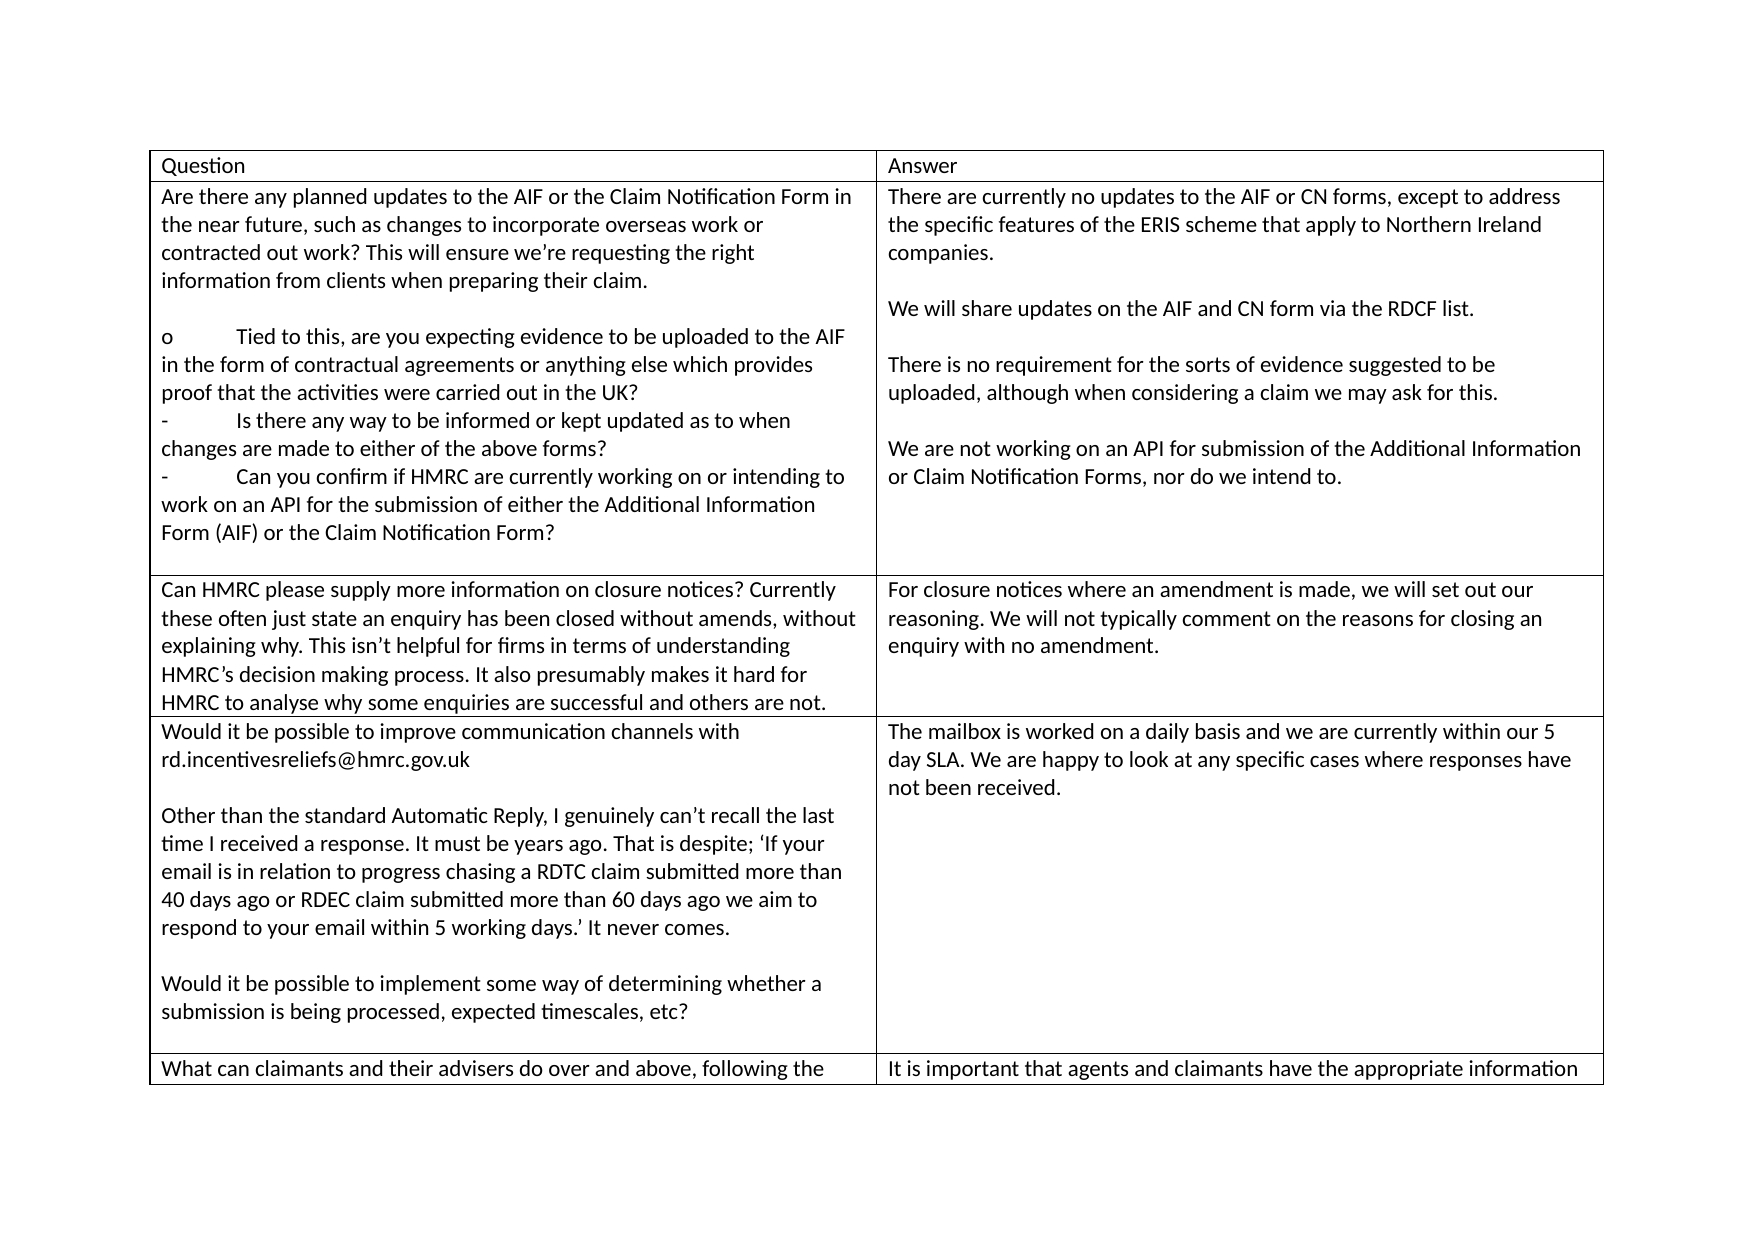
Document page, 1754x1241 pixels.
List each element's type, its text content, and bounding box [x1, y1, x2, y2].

table_header Question [151, 151, 876, 181]
table_cell Would it be possible to improve communication channels with rd.incentivesreliefs@hmrc.gov.uk Other than the standard Automatic Reply, I genuinely can’t recall the last time I received a response. It must be years ago. That is despite; ‘If your email is in relation to progress chasing a RDTC claim submitted more than 40 days ago or RDEC claim submitted more than 60 days ago we aim to respond to your email within 5 working days.’ It never comes. Would it be possible to implement some way of determining whether a submission is being processed, expected timescales, etc? [151, 717, 876, 1053]
table_cell There are currently no updates to the AIF or CN forms, except to address the specific features of the ERIS scheme that apply to Northern Ireland companies. We will share updates on the AIF and CN form via the RDCF list. There is no requirement for the sorts of evidence suggested to be uploaded, although when considering a claim we may ask for this. We are not working on an API for submission of the Additional Information or Claim Notification Forms, nor do we intend to. [877, 182, 1603, 574]
table_cell It is important that agents and claimants have the appropriate information [877, 1054, 1603, 1084]
table_cell The mailbox is worked on a daily basis and we are currently within our 5 day SLA. We are happy to look at any specific cases where responses have not been received. [877, 717, 1603, 1053]
table_cell Can HMRC please supply more information on closure notices? Currently these often just state an enquiry has been closed without amends, without explaining why. This isn’t helpful for firms in terms of understanding HMRC’s decision making process. It also presumably makes it hard for HMRC to analyse why some enquiries are successful and others are not. [151, 576, 876, 716]
table_cell For closure notices where an amendment is made, we will set out our reasoning. We will not typically comment on the reasons for closing an enquiry with no amendment. [877, 576, 1603, 716]
table_cell What can claimants and their advisers do over and above, following the [151, 1054, 876, 1084]
table_cell Are there any planned updates to the AIF or the Claim Notification Form in the near future, such as changes to incorporate overseas work or contracted out work? This will ensure we’re requesting the right information from clients when preparing their claim. o Tied to this, are you expecting evidence to be uploaded to the AIF in the form of contractual agreements or anything else which provides proof that the activities were carried out in the UK? - Is there any way to be informed or kept updated as to when changes are made to either of the above forms? - Can you confirm if HMRC are currently working on or intending to work on an API for the submission of either the Additional Information Form (AIF) or the Claim Notification Form? [151, 182, 876, 574]
table_header Answer [877, 151, 1603, 181]
